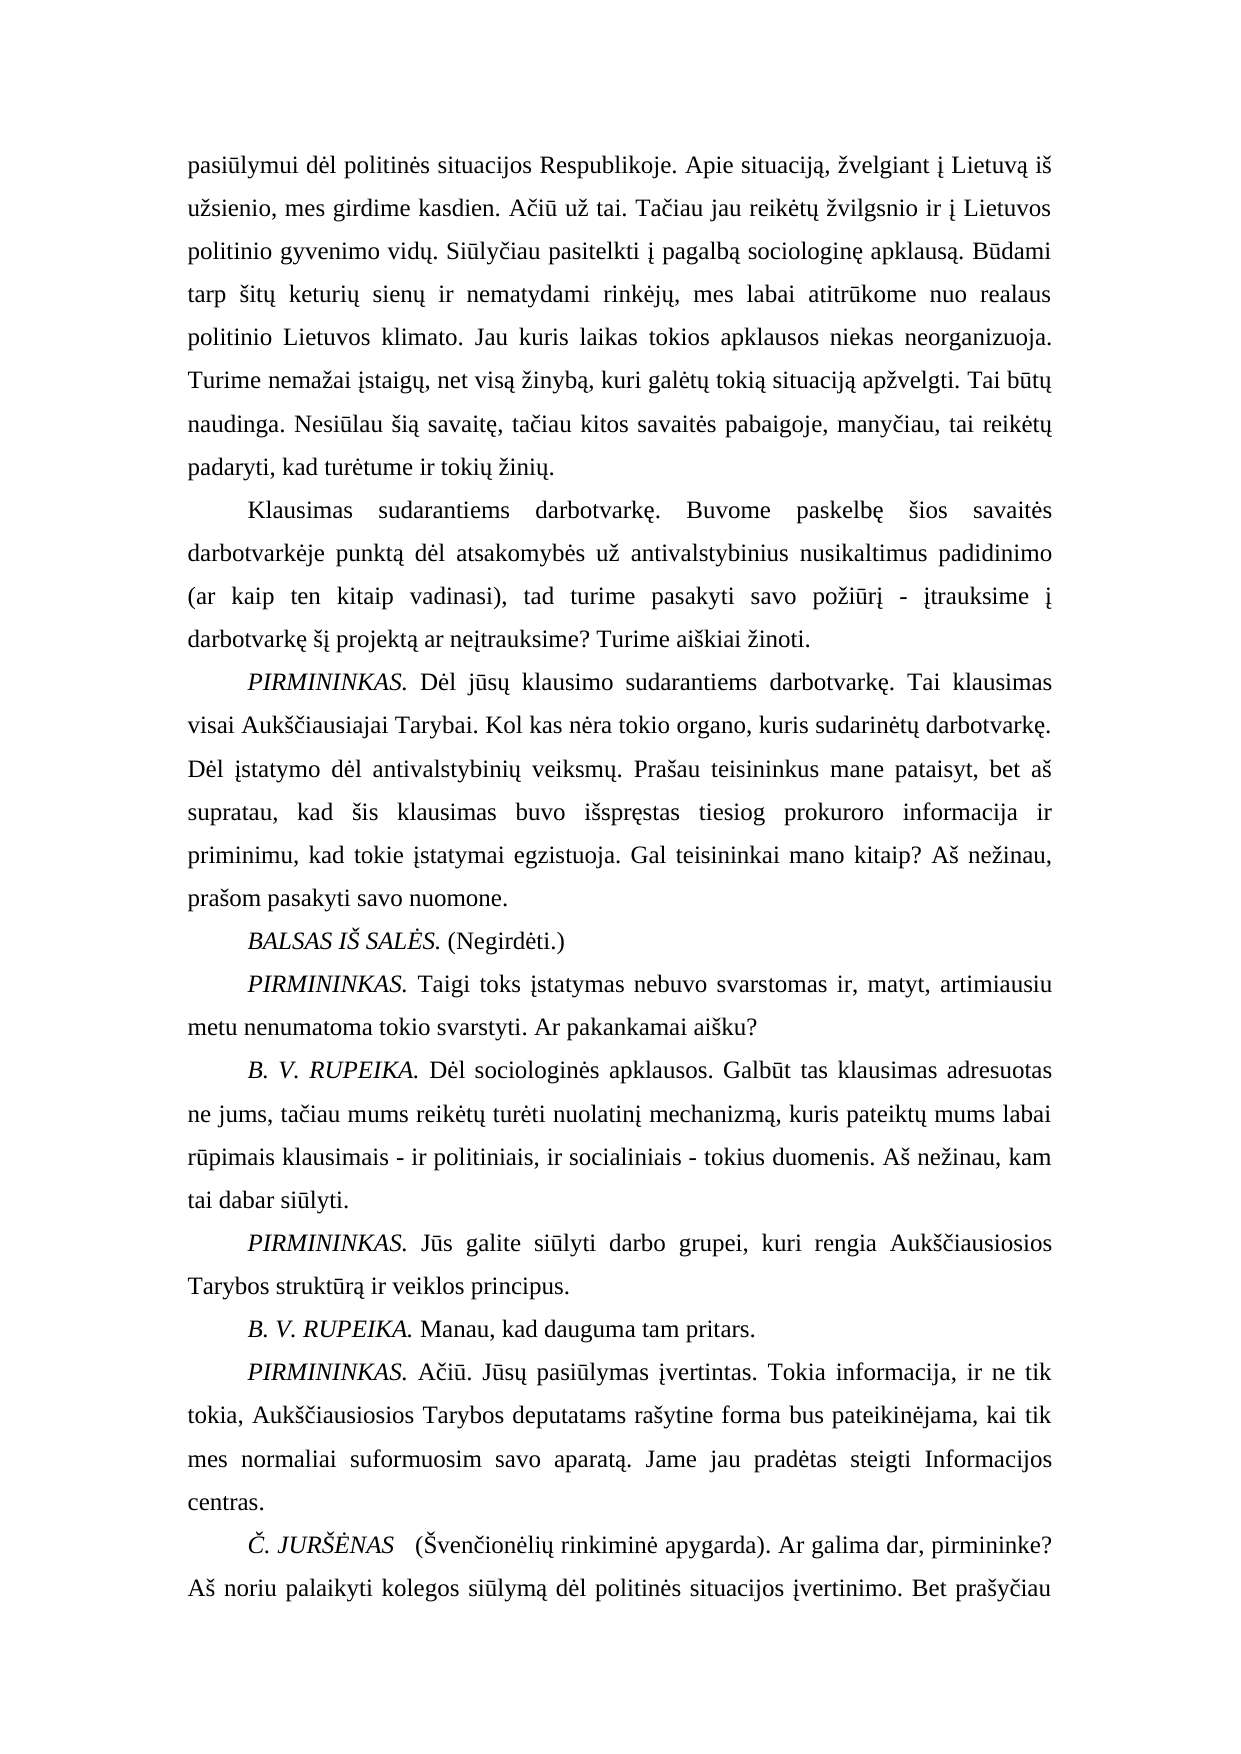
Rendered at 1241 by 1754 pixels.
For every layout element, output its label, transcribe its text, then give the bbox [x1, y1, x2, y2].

text Pirmininkas. Dėl jūsų klausimo sudarantiems darbotvarkę. Tai klausimas visai Aukščiausiajai Tarybai. Kol kas nėra tokio organo, kuris sudarinėtų darbotvarkę. Dėl įstatymo dėl antivalstybinių veiksmų. Prašau teisininkus mane pataisyt, bet aš supratau, kad šis klausimas buvo išspręstas tiesiog prokuroro informacija ir priminimu, kad tokie įstatymai egzistuoja. Gal teisininkai mano kitaip? Aš nežinau, prašom pasakyti savo nuomone. [187, 667, 1053, 912]
text Klausimas sudarantiems darbotvarkę. Buvome paskelbę šios savaitės darbotvarkėje punktą dėl atsakomybės už antivalstybinius nusikaltimus padidinimo (ar kaip ten kitaip vadinasi), tad turime pasakyti savo požiūrį - įtrauksime į darbotvarkę šį projektą ar neįtrauksime? Turime aiškiai žinoti. [187, 495, 1053, 653]
text Balsas iš saLės. (Negirdėti.) [187, 926, 1053, 955]
text pasiūlymui dėl politinės situacijos Respublikoje. Apie situaciją, žvelgiant į Lietuvą iš užsienio, mes girdime kasdien. Ačiū už tai. Tačiau jau reikėtų žvilgsnio ir į Lietuvos politinio gyvenimo vidų. Siūlyčiau pasitelkti į pagalbą sociologinę apklausą. Būdami tarp šitų keturių sienų ir nematydami rinkėjų, mes labai atitrūkome nuo realaus politinio Lietuvos klimato. Jau kuris laikas tokios apklausos niekas neorganizuoja. Turime nemažai įstaigų, net visą žinybą, kuri galėtų tokią situaciją apžvelgti. Tai būtų naudinga. Nesiūlau šią savaitę, tačiau kitos savaitės pabaigoje, manyčiau, tai reikėtų padaryti, kad turėtume ir tokių žinių. [187, 150, 1053, 481]
text Pirmininkas. Taigi toks įstatymas nebuvo svarstomas ir, matyt, artimiausiu metu nenumatoma tokio svarstyti. Ar pakankamai aišku? [187, 969, 1053, 1041]
text Č. Juršėnas (Švenčionėlių rinkiminė apygarda). Ar galima dar, pirmininke? Aš noriu palaikyti kolegos siūlymą dėl politinės situacijos įvertinimo. Bet prašyčiau [187, 1530, 1053, 1602]
text Pirmininkas. Jūs galite siūlyti darbo grupei, kuri rengia Aukščiausiosios Tarybos struktūrą ir veiklos principus. [187, 1228, 1053, 1300]
text B. V. Rupeika. Dėl sociologinės apklausos. Galbūt tas klausimas adresuotas ne jums, tačiau mums reikėtų turėti nuolatinį mechanizmą, kuris pateiktų mums labai rūpimais klausimais - ir politiniais, ir socialiniais - tokius duomenis. Aš nežinau, kam tai dabar siūlyti. [187, 1056, 1053, 1214]
text Pirmininkas. Ačiū. Jūsų pasiūlymas įvertintas. Tokia informacija, ir ne tik tokia, Aukščiausiosios Tarybos deputatams rašytine forma bus pateikinėjama, kai tik mes normaliai suformuosim savo aparatą. Jame jau pradėtas steigti Informacijos centras. [187, 1357, 1053, 1516]
text B. V. Rupeika. Manau, kad dauguma tam pritars. [187, 1314, 1053, 1343]
